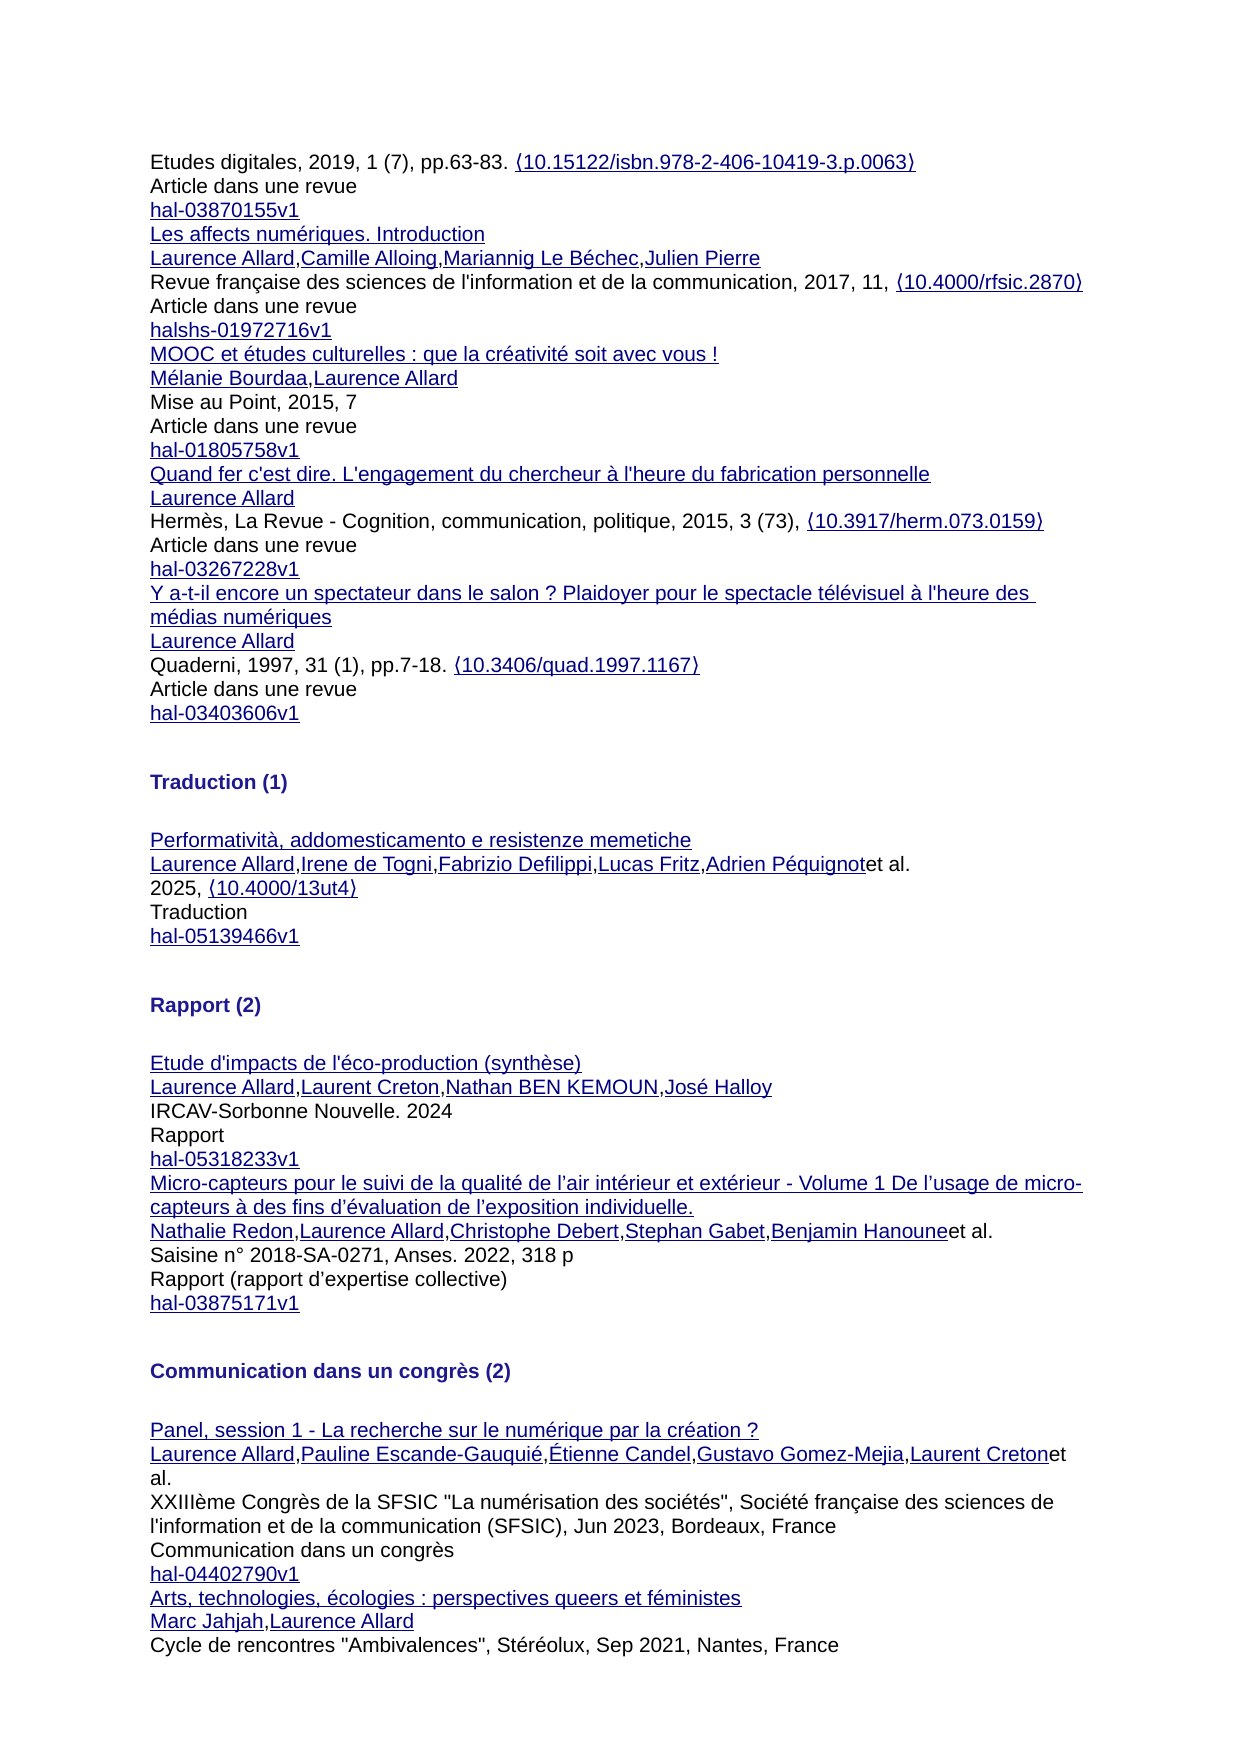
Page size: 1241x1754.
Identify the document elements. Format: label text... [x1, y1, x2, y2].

table_cell Quand fer c'est dire. L'engagement du chercheur à l'heure du fabrication personnelle Laurence Allard Hermès, La Revue - Cognition, communication, politique, 2015, 3 (73), ⟨10.3917/herm.073.0159⟩ Article dans une revue hal-03267228v1 [150, 461, 1090, 581]
subtitle Rapport (2) [150, 993, 1090, 1017]
table_cell Micro-capteurs pour le suivi de la qualité de l’air intérieur et extérieur - Volume 1 De l’usage de micro-capteurs à des fins d’évaluation de l’exposition individuelle. Nathalie Redon,Laurence Allard,Christophe Debert,Stephan Gabet,Benjamin Hanouneet al. Saisine n° 2018-SA-0271, Anses. 2022, 318 p Rapport (rapport d’expertise collective) hal-03875171v1 [150, 1171, 1090, 1314]
table_header Panel, session 1 - La recherche sur le numérique par la création ? Laurence Allard,Pauline Escande-Gauquié,Étienne Candel,Gustavo Gomez-Mejia,Laurent Cretonet al. XXIIIème Congrès de la SFSIC "La numérisation des sociétés", Société française des sciences de l'information et de la communication (SFSIC), Jun 2023, Bordeaux, France Communication dans un congrès hal-04402790v1 [150, 1418, 1090, 1585]
table_cell Etudes digitales, 2019, 1 (7), pp.63-83. ⟨10.15122/isbn.978-2-406-10419-3.p.0063⟩ Article dans une revue hal-03870155v1 [150, 150, 1090, 222]
table_header Performatività, addomesticamento e resistenze memetiche Laurence Allard,Irene de Togni,Fabrizio Defilippi,Lucas Fritz,Adrien Péquignotet al. 2025, ⟨10.4000/13ut4⟩ Traduction hal-05139466v1 [150, 828, 1090, 948]
table_cell Arts, technologies, écologies : perspectives queers et féministes Marc Jahjah,Laurence Allard Cycle de rencontres "Ambivalences", Stéréolux, Sep 2021, Nantes, France [150, 1585, 1090, 1657]
table_header Etude d'impacts de l'éco-production (synthèse) Laurence Allard,Laurent Creton,Nathan BEN KEMOUN,José Halloy IRCAV-Sorbonne Nouvelle. 2024 Rapport hal-05318233v1 [150, 1051, 1090, 1171]
table_cell Les affects numériques. Introduction Laurence Allard,Camille Alloing,Mariannig Le Béchec,Julien Pierre Revue française des sciences de l'information et de la communication, 2017, 11, ⟨10.4000/rfsic.2870⟩ Article dans une revue halshs-01972716v1 [150, 222, 1090, 342]
table_cell MOOC et études culturelles : que la créativité soit avec vous ! Mélanie Bourdaa,Laurence Allard Mise au Point, 2015, 7 Article dans une revue hal-01805758v1 [150, 342, 1090, 461]
subtitle Traduction (1) [150, 770, 1090, 794]
subtitle Communication dans un congrès (2) [150, 1359, 1090, 1383]
table_cell Y a-t-il encore un spectateur dans le salon ? Plaidoyer pour le spectacle télévisuel à l'heure des médias numériques Laurence Allard Quaderni, 1997, 31 (1), pp.7-18. ⟨10.3406/quad.1997.1167⟩ Article dans une revue hal-03403606v1 [150, 581, 1090, 725]
